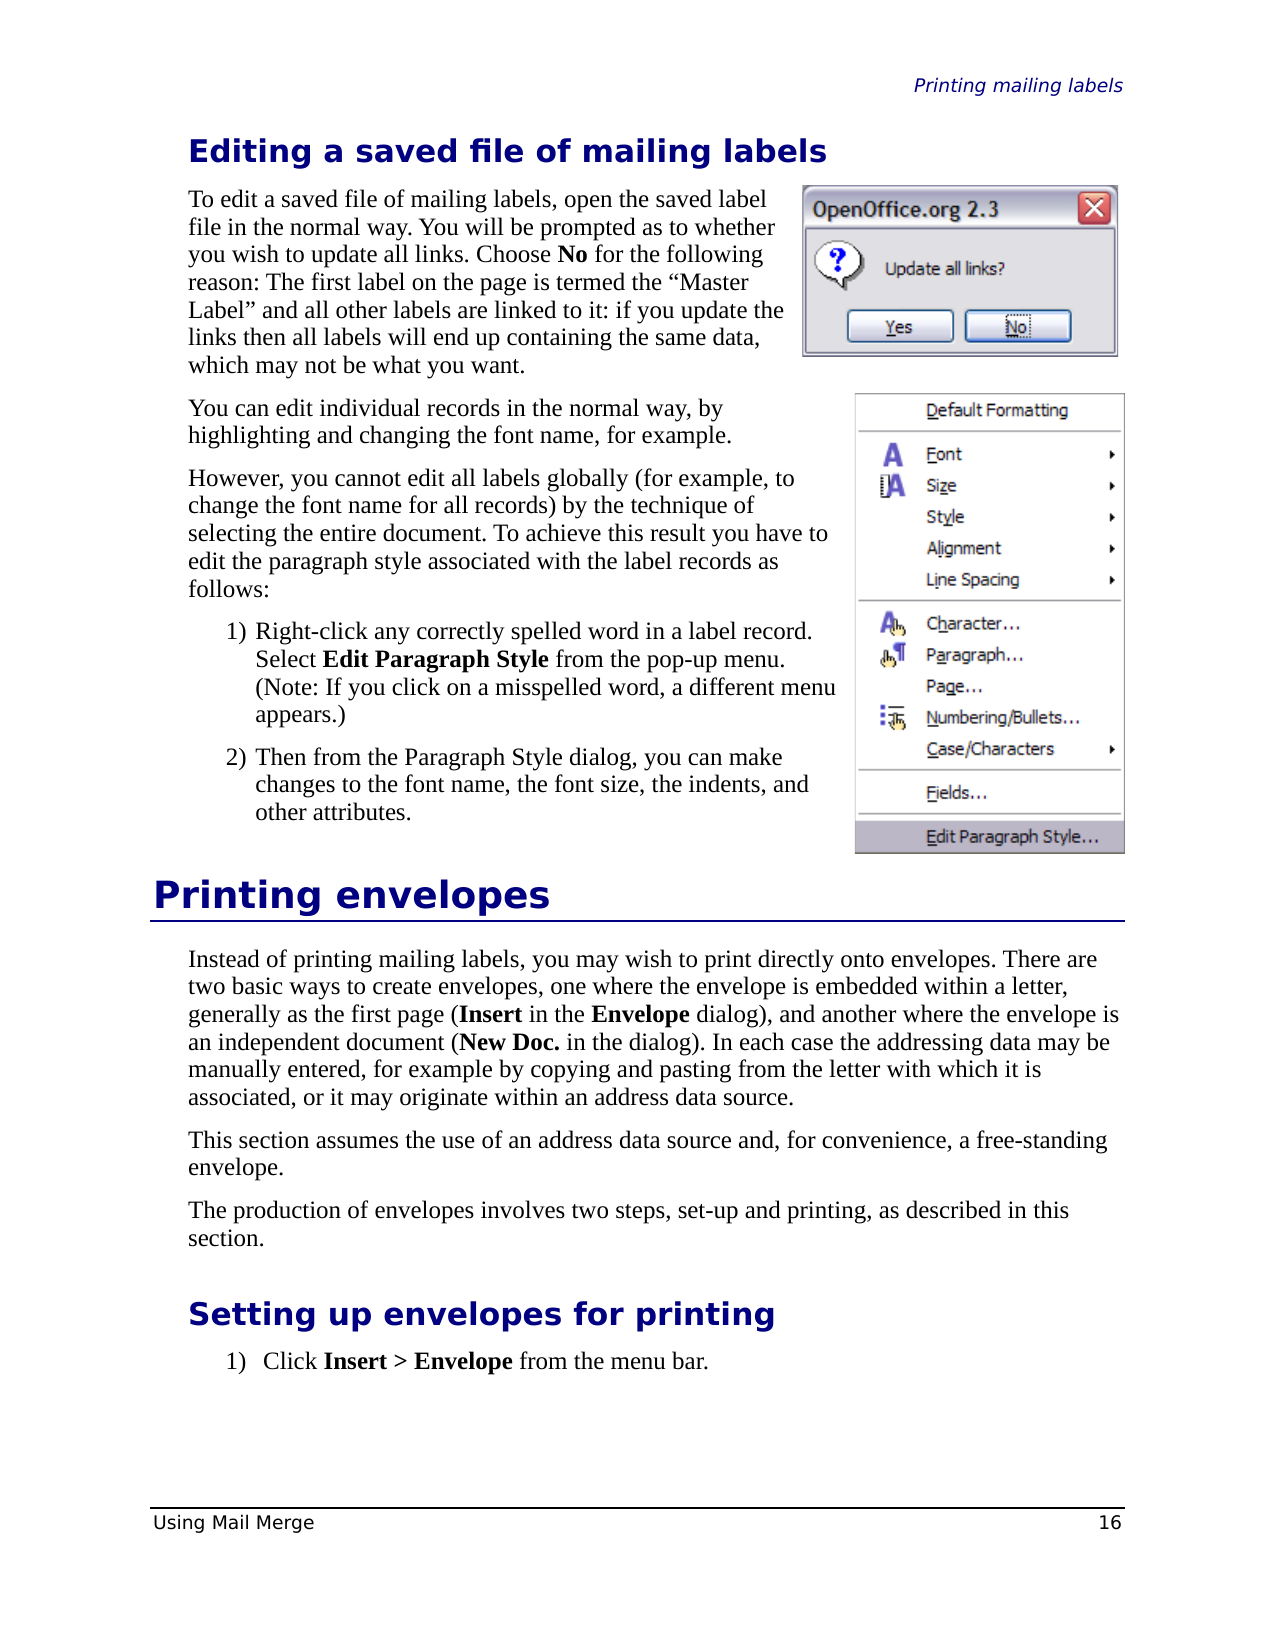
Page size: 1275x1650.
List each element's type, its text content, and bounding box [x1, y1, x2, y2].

list Then from the Paragraph Style dialog, you can make changes to the font name, the font size, the indents, and other attributes. [226, 743, 854, 826]
subtitle Editing a saved file of mailing labels [188, 134, 1125, 170]
subtitle Setting up envelopes for printing [188, 1296, 1125, 1333]
text You can edit individual records in the normal way, by highlighting and changing the font name, for example. [188, 394, 854, 449]
text To edit a saved file of mailing labels, open the saved label file in the normal way. You will be prompted as to whether you wish to update all links. Choose No for the following reason: The first label on the page is termed the “Master Label” and all other labels are linked to it: if you update the links then all labels will end up containing the same data, which may not be what you want. [188, 185, 1125, 379]
text Instead of printing mailing labels, you may wish to print directly onto envelopes. There are two basic ways to create envelopes, one where the envelope is embedded within a letter, generally as the first page (Insert in the Envelope dialog), and another where the envelope is an independent document (New Doc. in the dialog). In each case the addressing data may be manually entered, for example by copying and pasting from the letter with which it is associated, or it may originate within an address data source. [188, 945, 1125, 1111]
picture [802, 185, 1119, 357]
text This section assumes the use of an address data source and, for convenience, a free-standing envelope. [188, 1126, 1125, 1181]
subtitle Printing envelopes [150, 871, 1125, 920]
text However, you cannot edit all labels globally (for example, to change the font name for all records) by the technique of selecting the entire document. To achieve this result you have to edit the paragraph style associated with the label records as follows: [188, 464, 854, 602]
list Right-click any correctly spelled word in a label record. Select Edit Paragraph Style from the pop-up menu. (Note: If you click on a misspelled word, a different menu appears.) [226, 617, 854, 728]
list Click Insert > Envelope from the menu bar. [225, 1347, 1125, 1375]
picture [854, 393, 1125, 854]
text The production of envelopes involves two steps, set-up and printing, as described in this section. [188, 1196, 1125, 1251]
